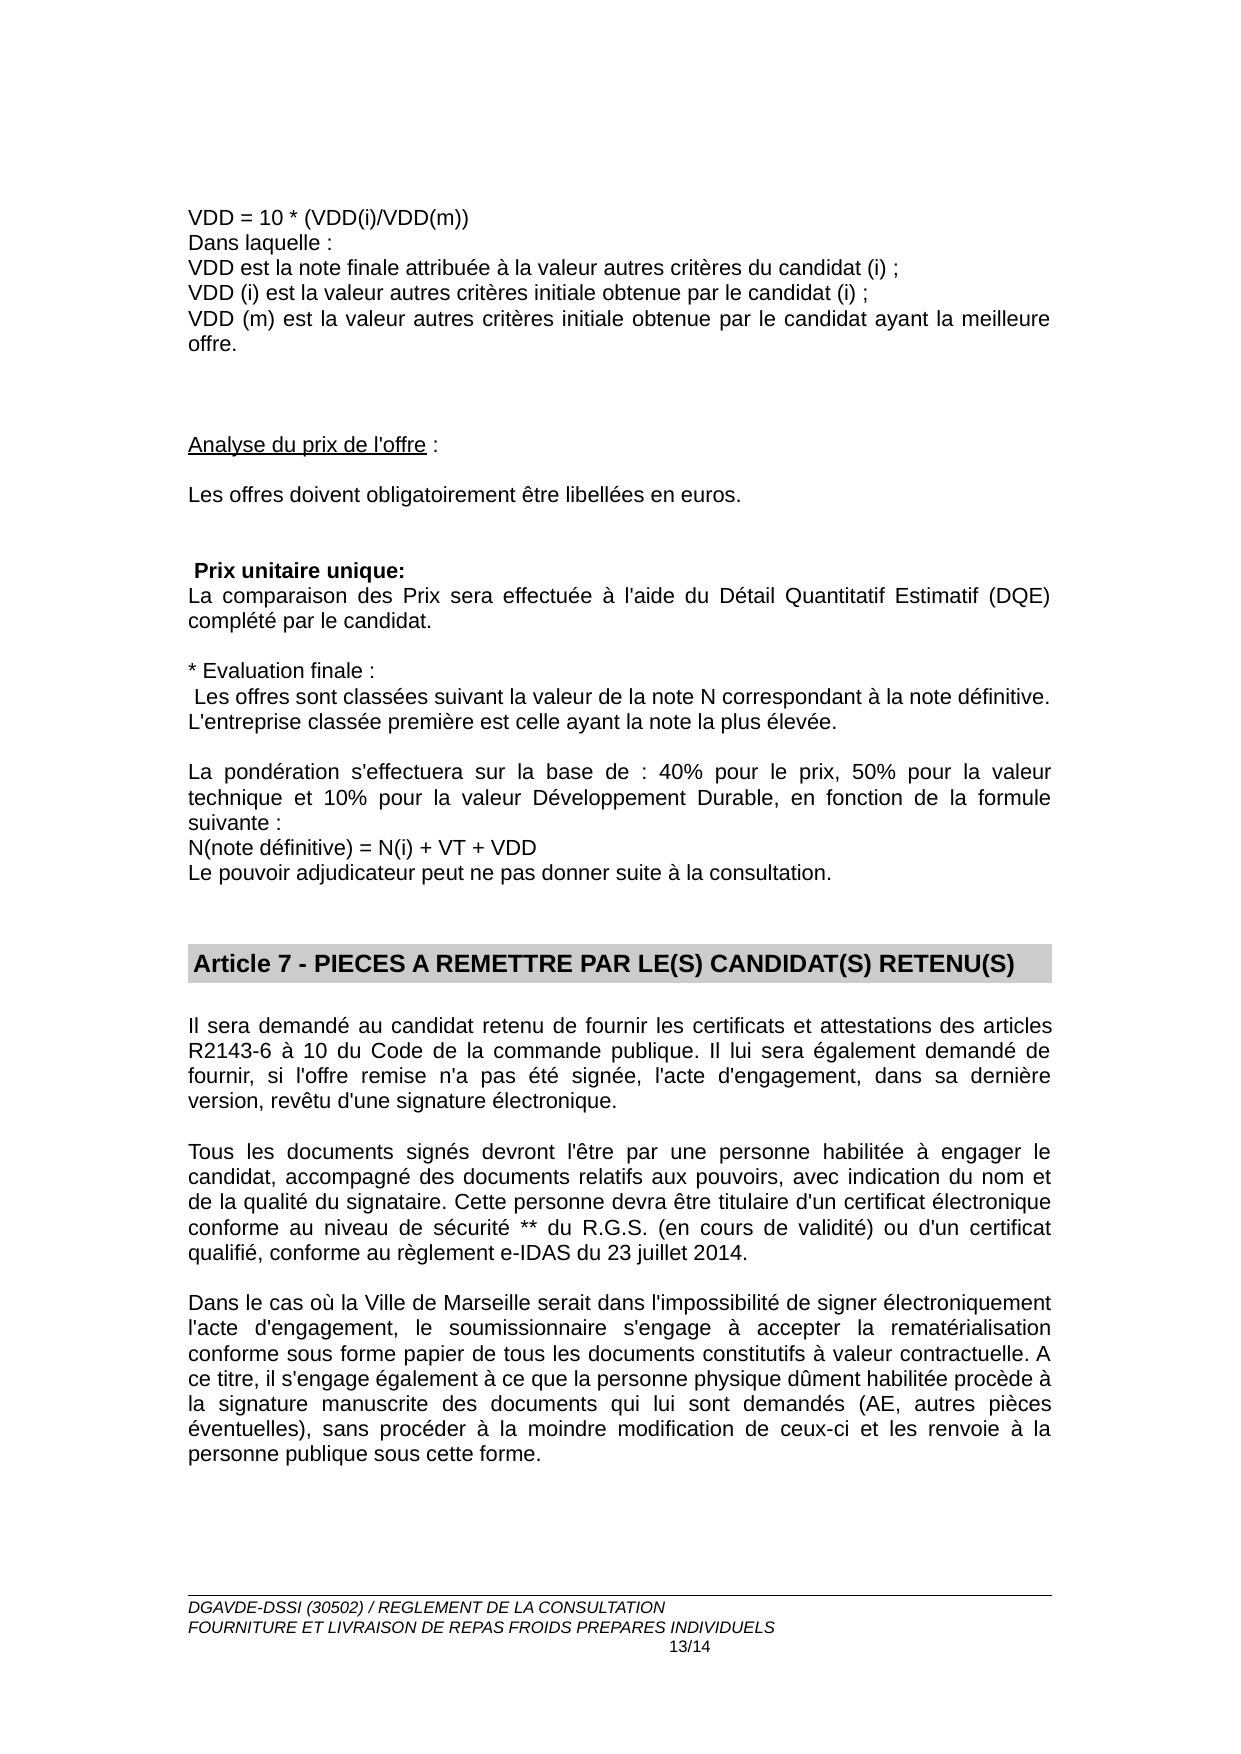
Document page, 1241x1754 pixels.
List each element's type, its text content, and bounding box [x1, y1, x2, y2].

text VDD = 10 * (VDD(i)/VDD(m)) [188, 204, 1052, 230]
text VDD (i) est la valeur autres critères initiale obtenue par le candidat (i) ; [188, 280, 1052, 305]
text VDD (m) est la valeur autres critères initiale obtenue par le candidat ayant la meilleure offre. [188, 305, 1052, 356]
text La comparaison des Prix sera effectuée à l'aide du Détail Quantitatif Estimatif (DQE) complété par le candidat. [188, 583, 1052, 633]
text Il sera demandé au candidat retenu de fournir les certificats et attestations des articles R2143-6 à 10 du Code de la commande publique. Il lui sera également demandé de fournir, si l'offre remise n'a pas été signée, l'acte d'engagement, dans sa dernière version, revêtu d'une signature électronique. [188, 1013, 1052, 1113]
text Tous les documents signés devront l'être par une personne habilitée à engager le candidat, accompagné des documents relatifs aux pouvoirs, avec indication du nom et de la qualité du signataire. Cette personne devra être titulaire d'un certificat électronique conforme au niveau de sécurité ** du R.G.S. (en cours de validité) ou d'un certificat qualifié, conforme au règlement e-IDAS du 23 juillet 2014. [188, 1139, 1052, 1265]
text Analyse du prix de l'offre : [188, 431, 1052, 457]
text Les offres doivent obligatoirement être libellées en euros. [188, 482, 1052, 507]
text VDD est la note finale attribuée à la valeur autres critères du candidat (i) ; [188, 255, 1052, 280]
text La pondération s'effectuera sur la base de : 40% pour le prix, 50% pour la valeur technique et 10% pour la valeur Développement Durable, en fonction de la formule suivante : [188, 759, 1052, 835]
text Prix unitaire unique: [188, 557, 1052, 583]
text Le pouvoir adjudicateur peut ne pas donner suite à la consultation. [188, 860, 1052, 885]
text Dans le cas où la Ville de Marseille serait dans l'impossibilité de signer électroniquement l'acte d'engagement, le soumissionnaire s'engage à accepter la rematérialisation conforme sous forme papier de tous les documents constitutifs à valeur contractuelle. A ce titre, il s'engage également à ce que la personne physique dûment habilitée procède à la signature manuscrite des documents qui lui sont demandés (AE, autres pièces éventuelles), sans procéder à la moindre modification de ceux-ci et les renvoie à la personne publique sous cette forme. [188, 1290, 1052, 1466]
text * Evaluation finale : [188, 658, 1052, 683]
text Dans laquelle : [188, 230, 1052, 255]
subtitle PIECES A REMETTRE PAR LE(S) CANDIDAT(S) RETENU(S) [190, 947, 1050, 981]
text N(note définitive) = N(i) + VT + VDD [188, 835, 1052, 860]
text Les offres sont classées suivant la valeur de la note N correspondant à la note définitive. L'entreprise classée première est celle ayant la note la plus élevée. [188, 683, 1052, 734]
